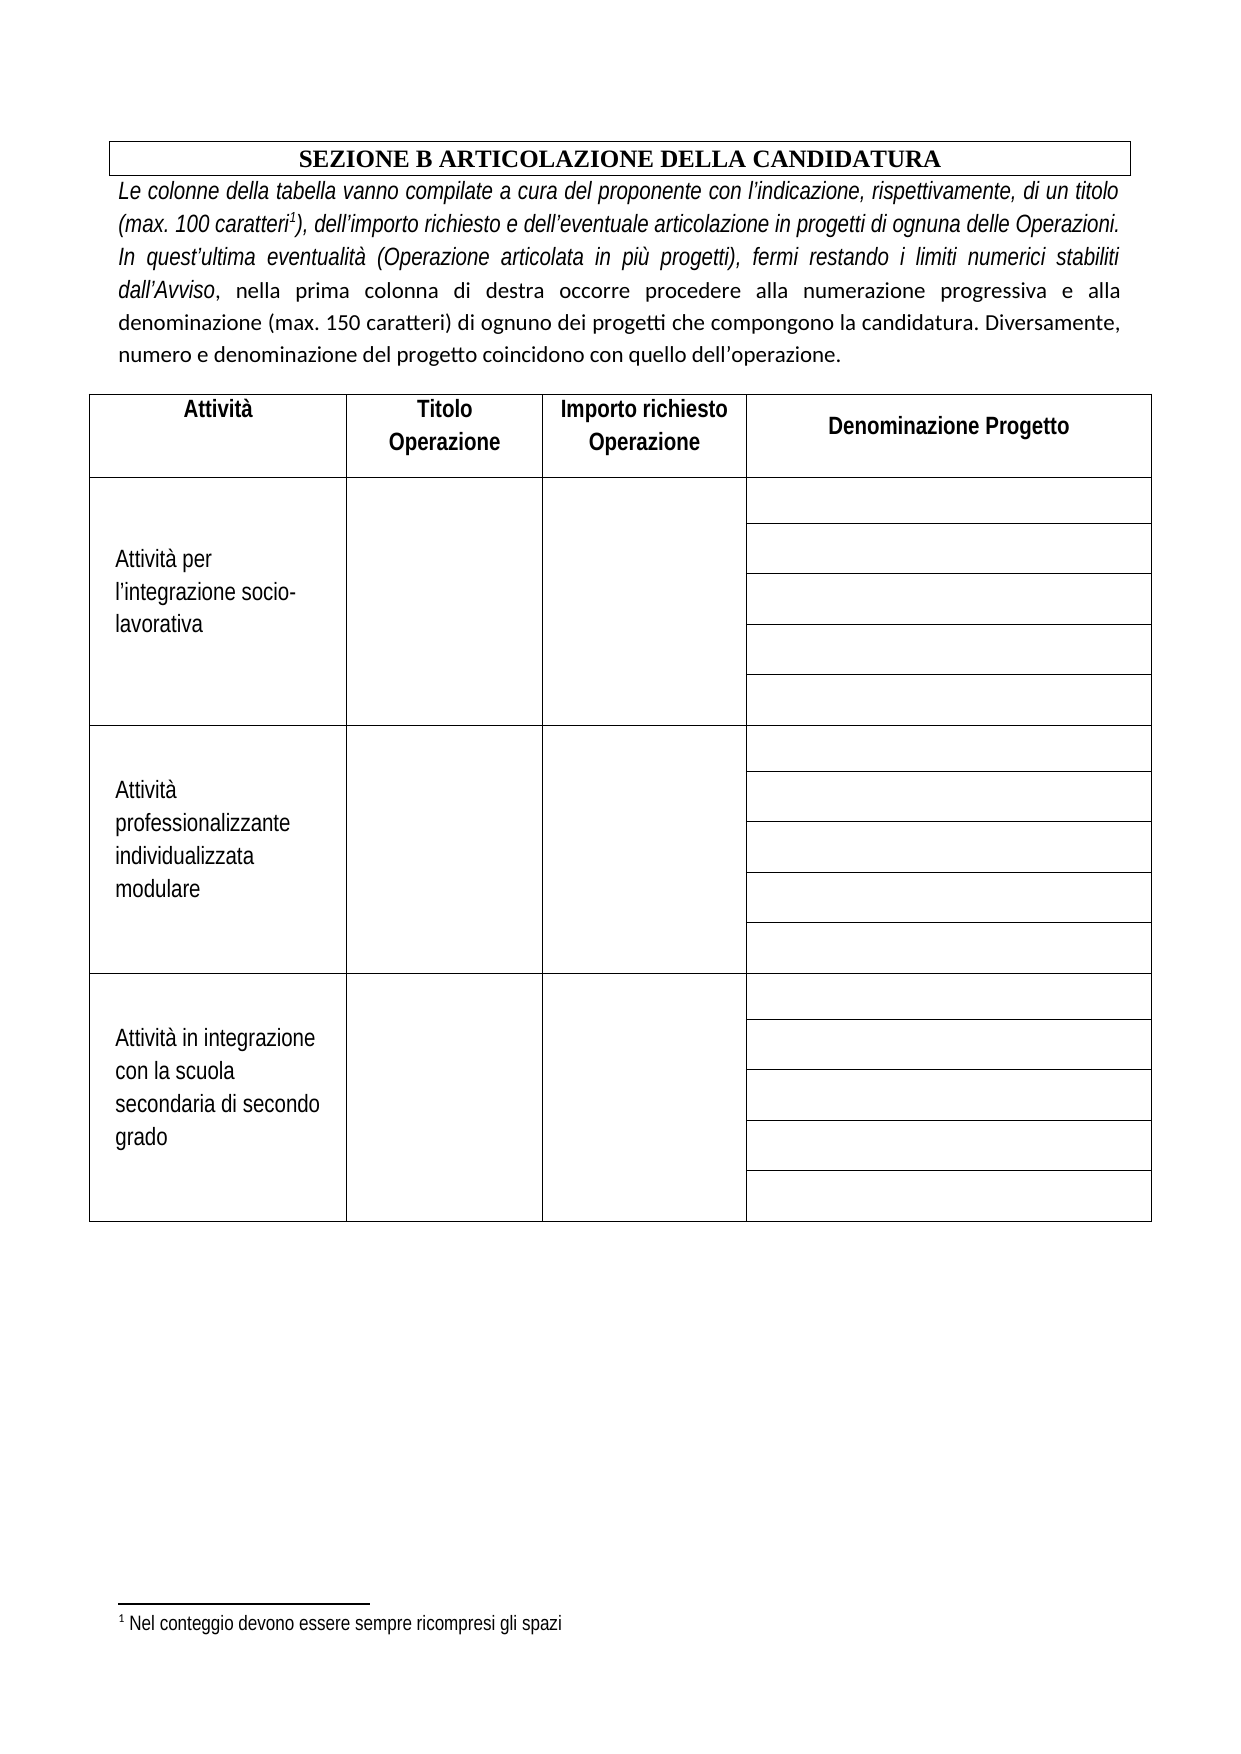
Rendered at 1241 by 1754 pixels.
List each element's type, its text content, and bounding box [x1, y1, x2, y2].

table_cell [747, 1171, 1151, 1221]
table_cell Attività per l’integrazione socio-lavorativa [90, 478, 346, 725]
table_cell [747, 726, 1151, 771]
table_cell [747, 675, 1151, 725]
table_cell [747, 974, 1151, 1018]
table_cell [347, 478, 542, 725]
text Nel conteggio devono essere sempre ricompresi gli spazi [118, 1610, 1122, 1636]
table_cell [347, 726, 542, 973]
table_cell [747, 625, 1151, 674]
table_header Denominazione Progetto [747, 395, 1151, 477]
table_cell [747, 1121, 1151, 1170]
table_header Titolo Operazione [347, 395, 542, 477]
table_cell [543, 726, 746, 973]
table_cell [747, 873, 1151, 922]
table_cell [543, 974, 746, 1221]
table_cell [347, 974, 542, 1221]
table_cell [747, 923, 1151, 973]
table_cell [747, 822, 1151, 872]
table_cell [747, 524, 1151, 573]
table_cell [747, 478, 1151, 523]
text SEZIONE B ARTICOLAZIONE DELLA CANDIDATURA [110, 142, 1130, 175]
table_cell Attività in integrazione con la scuola secondaria di secondo grado [90, 974, 346, 1221]
table_cell [747, 574, 1151, 624]
table_header Attività [90, 395, 346, 477]
table_cell [543, 478, 746, 725]
table_cell Attività professionalizzante individualizzata modulare [90, 726, 346, 973]
table_cell [747, 1020, 1151, 1069]
text Le colonne della tabella vanno compilate a cura del proponente con l’indicazione, rispettivamente, di un titolo (max. 100 caratteri), dell’importo richiesto e dell’eventuale articolazione in progetti di ognuna delle Operazioni. In quest’ultima eventualità (Operazione articolata in più progetti), fermi restando i limiti numerici stabiliti dall’Avviso, nella prima colonna di destra occorre procedere alla numerazione progressiva e alla denominazione (max. 150 caratteri) di ognuno dei progetti che compongono la candidatura. Diversamente, numero e denominazione del progetto coincidono con quello dell’operazione. [118, 176, 1122, 368]
table_cell [747, 1070, 1151, 1119]
table_cell [747, 772, 1151, 821]
table_header Importo richiesto Operazione [543, 395, 746, 477]
